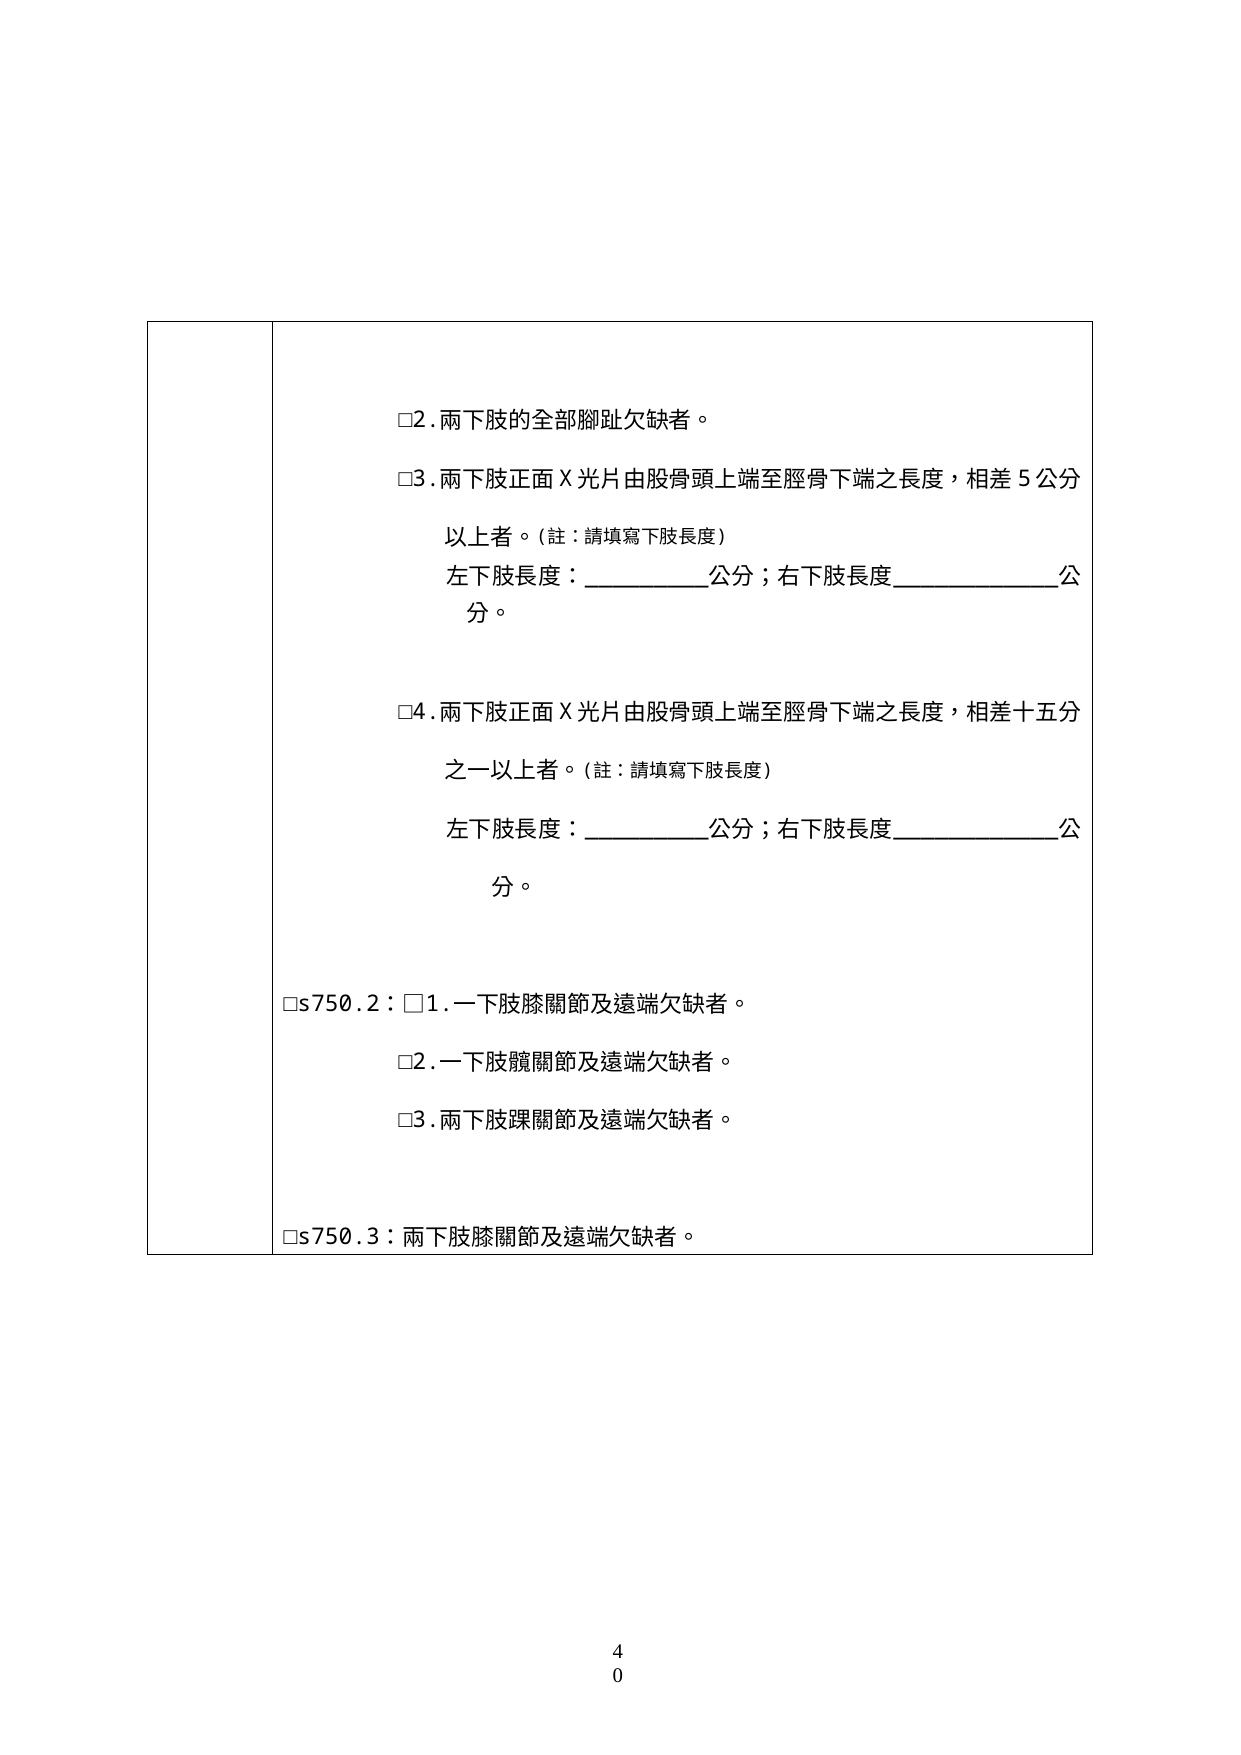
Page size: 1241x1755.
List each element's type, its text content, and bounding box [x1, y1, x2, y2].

table_cell □2.兩下肢的全部腳趾欠缺者。 □3.兩下肢正面X光片由股骨頭上端至脛骨下端之長度，相差5公分以上者。(註：請填寫下肢長度) 左下肢長度：_________公分；右下肢長度____________公分。 □4.兩下肢正面X光片由股骨頭上端至脛骨下端之長度，相差十五分之一以上者。(註：請填寫下肢長度) 左下肢長度：_________公分；右下肢長度____________公分。 □s750.2：□1.一下肢膝關節及遠端欠缺者。 □2.一下肢髖關節及遠端欠缺者。 □3.兩下肢踝關節及遠端欠缺者。 □s750.3：兩下肢膝關節及遠端欠缺者。 [273, 322, 1092, 1254]
